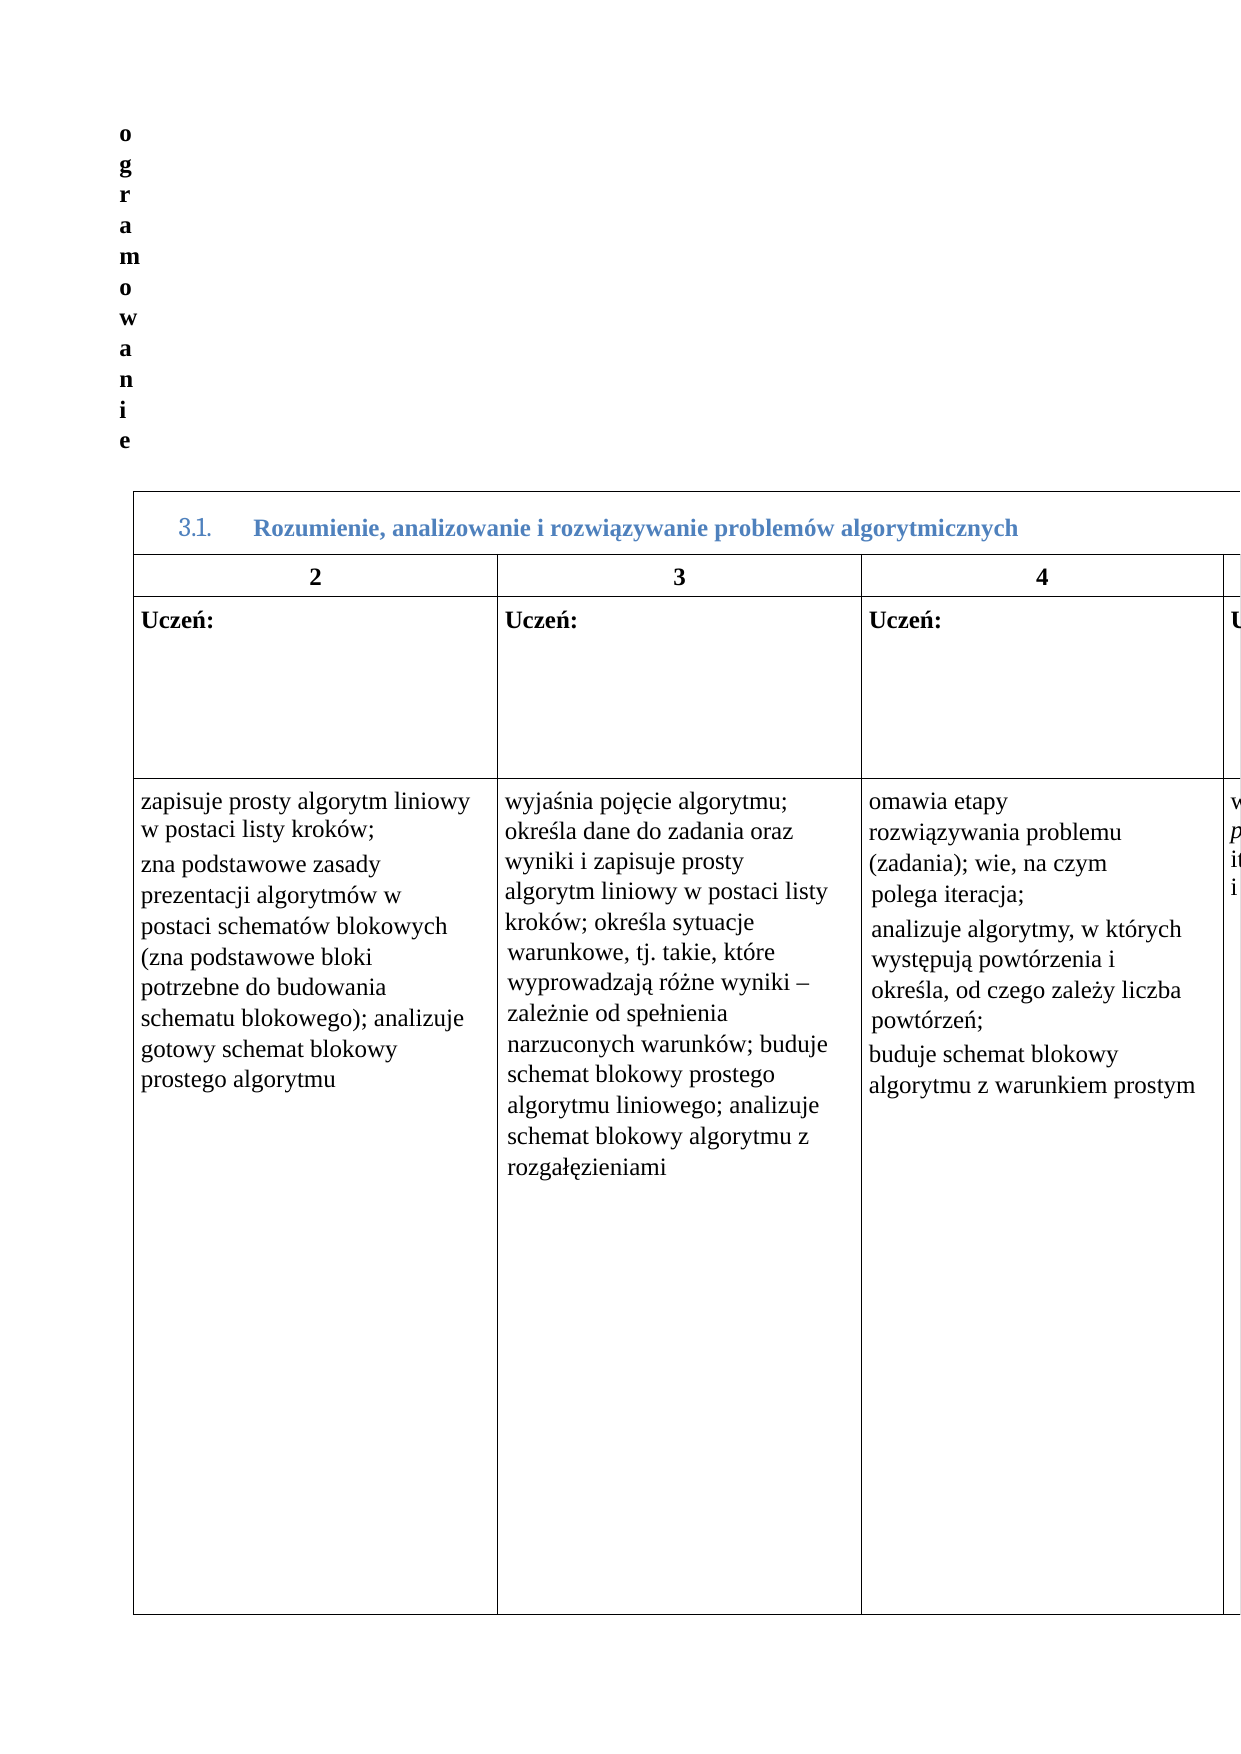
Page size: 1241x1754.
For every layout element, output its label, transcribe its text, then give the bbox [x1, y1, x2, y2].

table_cell Uczeń: [498, 597, 861, 777]
table_cell omawia etapy rozwiązywania problemu (zadania); wie, na czym polega iteracja; analizuje algorytmy, w których występują powtórzenia i określa, od czego zależy liczba powtórzeń; buduje schemat blokowy algorytmu z warunkiem prostym [862, 779, 1223, 1614]
table_cell 4 [862, 555, 1223, 596]
table_cell wyjaśnia pojęcie algorytmu; określa dane do zadania oraz wyniki i zapisuje prosty algorytm liniowy w postaci listy kroków; określa sytuacje warunkowe, tj. takie, które wyprowadzają różne wyniki – zależnie od spełnienia narzuconych warunków; buduje schemat blokowy prostego algorytmu liniowego; analizuje schemat blokowy algorytmu z rozgałęzieniami [498, 779, 861, 1614]
table_cell zapisuje prosty algorytm liniowy w postaci listy kroków; zna podstawowe zasady prezentacji algorytmów w postaci schematów blokowych (zna podstawowe bloki potrzebne do budowania schematu blokowego); analizuje gotowy schemat blokowy prostego algorytmu [134, 779, 497, 1614]
table_cell 5 [1224, 555, 1240, 596]
table_cell Uczeń: [134, 597, 497, 777]
table_cell Uczeń: [862, 597, 1223, 777]
table_cell 3 [498, 555, 861, 596]
table_cell 2 [134, 555, 497, 596]
table_cell Uczeń: [1224, 597, 1240, 777]
table_header 3.1. Rozumienie, analizowanie i rozwiązywanie problemów algorytmicznych [134, 492, 1240, 554]
table_cell wyjaśnia pojęcie specyfikacja problemu; prezentuje algorytmy iteracyjne za pomocą listy kroków i schematu blokowego [1224, 779, 1240, 1614]
list Algorytmika i programowanie [75, 118, 122, 454]
